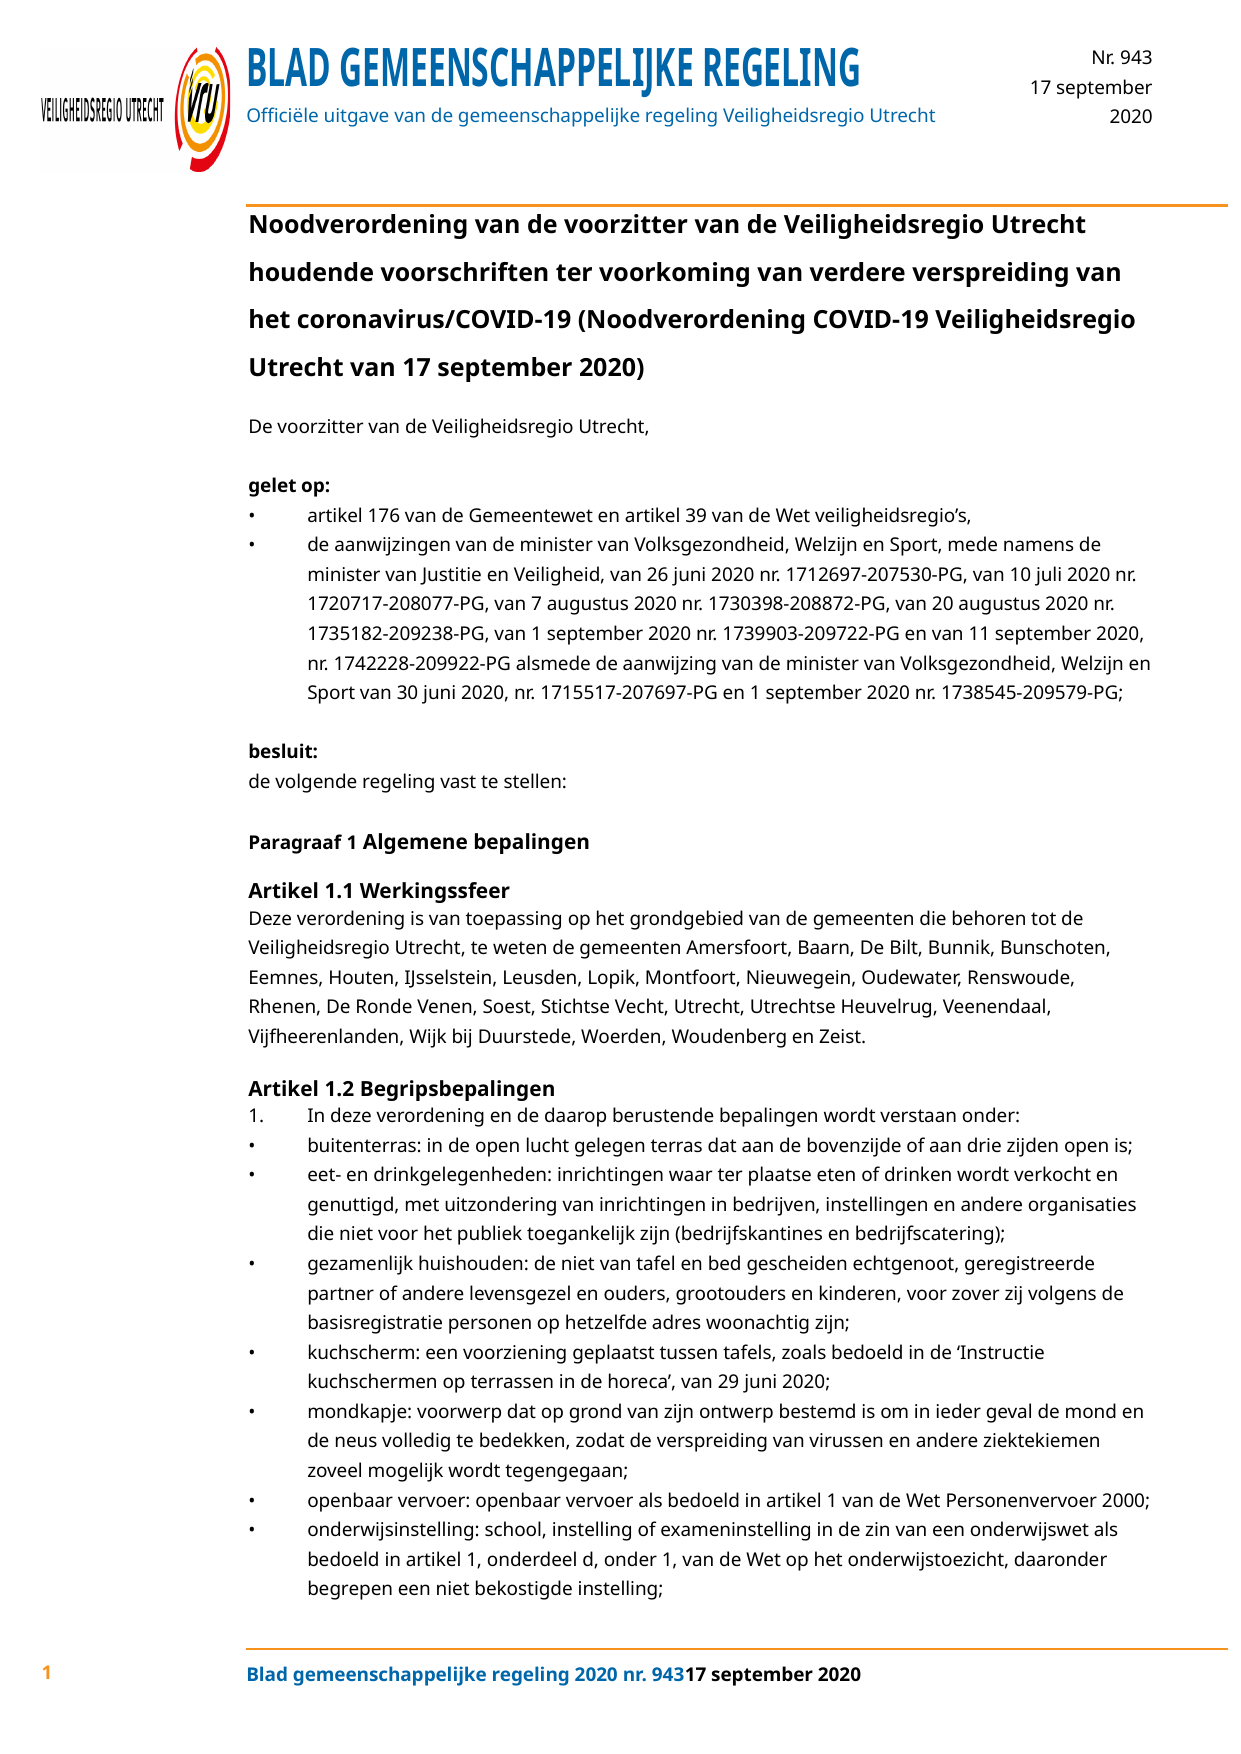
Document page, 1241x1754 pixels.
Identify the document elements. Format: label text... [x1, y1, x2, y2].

text gelet op: [248, 472, 1152, 498]
text Paragraaf 1 Algemene bepalingen [248, 827, 1152, 856]
list onderwijsinstelling: school, instelling of exameninstelling in de zin van een onderwijswet als bedoeld in artikel 1, onderdeel d, onder 1, van de Wet op het onderwijstoezicht, daaronder begrepen een niet bekostigde instelling; [248, 1516, 1152, 1601]
list artikel 176 van de Gemeentewet en artikel 39 van de Wet veiligheidsregio’s, [248, 502, 1152, 528]
list buitenterras: in de open lucht gelegen terras dat aan de bovenzijde of aan drie zijden open is; [248, 1132, 1152, 1157]
list In deze verordening en de daarop berustende bepalingen wordt verstaan onder: [248, 1102, 1152, 1128]
picture [41, 47, 231, 172]
text De voorzitter van de Veiligheidsregio Utrecht, [248, 413, 1152, 439]
list gezamenlijk huishouden: de niet van tafel en bed gescheiden echtgenoot, geregistreerde partner of andere levensgezel en ouders, grootouders en kinderen, voor zover zij volgens de basisregistratie personen op hetzelfde adres woonachtig zijn; [248, 1250, 1152, 1335]
text de volgende regeling vast te stellen: [248, 768, 1152, 794]
text Artikel 1.2 Begripsbepalingen [248, 1074, 1152, 1102]
list eet- en drinkgelegenheden: inrichtingen waar ter plaatse eten of drinken wordt verkocht en genuttigd, met uitzondering van inrichtingen in bedrijven, instellingen en andere organisaties die niet voor het publiek toegankelijk zijn (bedrijfskantines en bedrijfscatering); [248, 1161, 1152, 1246]
text Artikel 1.1 Werkingssfeer [248, 877, 1152, 905]
list openbaar vervoer: openbaar vervoer als bedoeld in artikel 1 van de Wet Personenvervoer 2000; [248, 1487, 1152, 1512]
list kuchscherm: een voorziening geplaatst tussen tafels, zoals bedoeld in de ‘Instructie kuchschermen op terrassen in de horeca’, van 29 juni 2020; [248, 1339, 1152, 1394]
text Deze verordening is van toepassing op het grondgebied van de gemeenten die behoren tot de Veiligheidsregio Utrecht, te weten de gemeenten Amersfoort, Baarn, De Bilt, Bunnik, Bunschoten, Eemnes, Houten, IJsselstein, Leusden, Lopik, Montfoort, Nieuwegein, Oudewater, Renswoude, Rhenen, De Ronde Venen, Soest, Stichtse Vecht, Utrecht, Utrechtse Heuvelrug, Veenendaal, Vijfheerenlanden, Wijk bij Duurstede, Woerden, Woudenberg en Zeist. [248, 905, 1152, 1049]
text Noodverordening van de voorzitter van de Veiligheidsregio Utrecht houdende voorschriften ter voorkoming van verdere verspreiding van het coronavirus/COVID-19 (Noodverordening COVID-19 Veiligheidsregio Utrecht van 17 september 2020) [248, 207, 1152, 384]
list de aanwijzingen van de minister van Volksgezondheid, Welzijn en Sport, mede namens de minister van Justitie en Veiligheid, van 26 juni 2020 nr. 1712697-207530-PG, van 10 juli 2020 nr. 1720717-208077-PG, van 7 augustus 2020 nr. 1730398-208872-PG, van 20 augustus 2020 nr. 1735182-209238-PG, van 1 september 2020 nr. 1739903-209722-PG en van 11 september 2020, nr. 1742228-209922-PG alsmede de aanwijzing van de minister van Volksgezondheid, Welzijn en Sport van 30 juni 2020, nr. 1715517-207697-PG en 1 september 2020 nr. 1738545-209579-PG; [248, 531, 1152, 705]
list mondkapje: voorwerp dat op grond van zijn ontwerp bestemd is om in ieder geval de mond en de neus volledig te bedekken, zodat de verspreiding van virussen en andere ziektekiemen zoveel mogelijk wordt tegengegaan; [248, 1398, 1152, 1483]
text besluit: [248, 738, 1152, 764]
